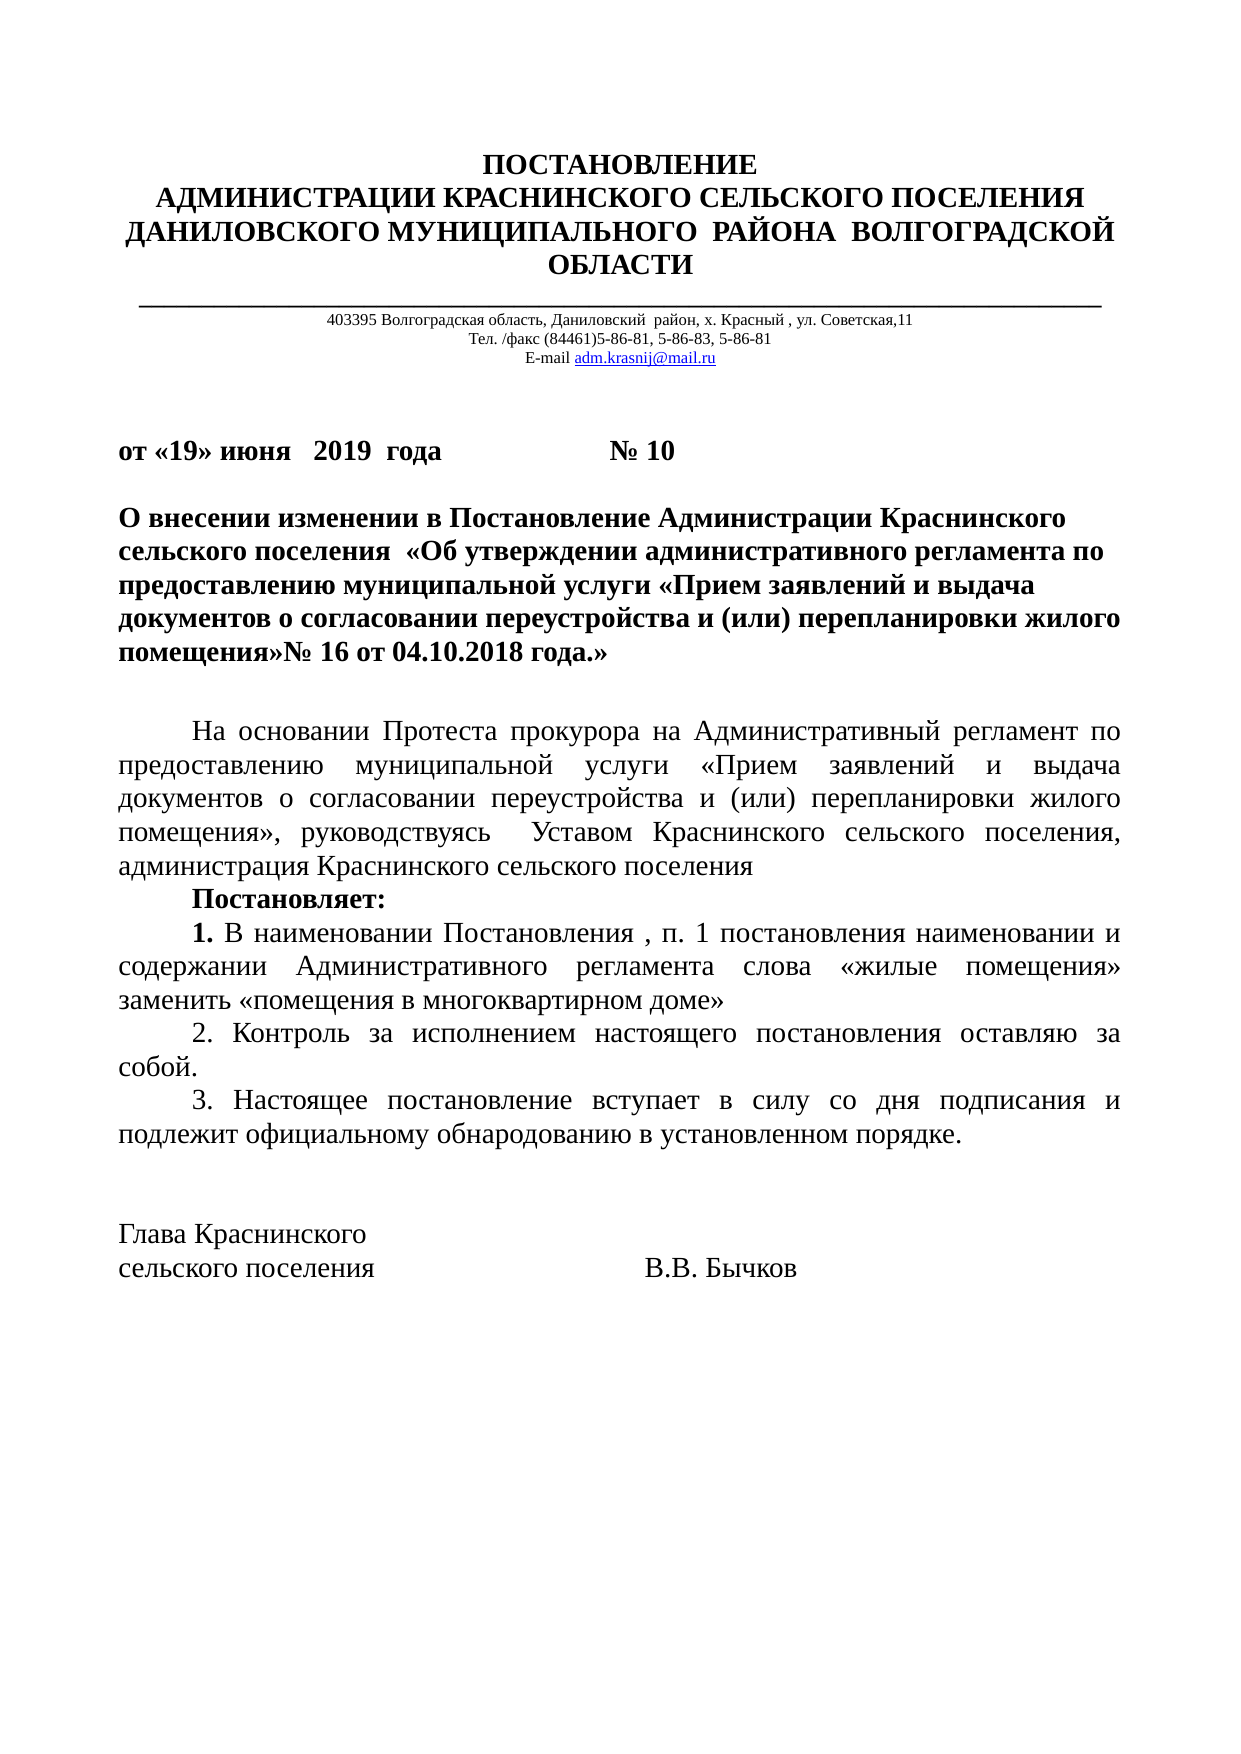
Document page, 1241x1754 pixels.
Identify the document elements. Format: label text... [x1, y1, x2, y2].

text 1. В наименовании Постановления , п. 1 постановления наименовании и содержании Административного регламента слова «жилые помещения» заменить «помещения в многоквартирном доме» [118, 915, 1122, 1015]
text E-mail adm.krasnij@mail.ru [118, 348, 1122, 367]
text О внесении изменении в Постановление Администрации Краснинского сельского поселения «Об утверждении административного регламента по предоставлению муниципальной услуги «Прием заявлений и выдача документов о согласовании переустройства и (или) перепланировки жилого помещения»№ 16 от 04.10.2018 года.» [118, 500, 1122, 667]
text ДАНИЛОВСКОГО МУНИЦИПАЛЬНОГО РАЙОНА ВОЛГОГРАДСКОЙ ОБЛАСТИ [118, 214, 1122, 281]
text 2. Контроль за исполнением настоящего постановления оставляю за собой. [118, 1015, 1122, 1082]
text от «19» июня 2019 года № 10 [118, 433, 1122, 466]
text _____________________________________________________________________________ [118, 281, 1122, 310]
text На основании Протеста прокурора на Административный регламент по предоставлению муниципальной услуги «Прием заявлений и выдача документов о согласовании переустройства и (или) перепланировки жилого помещения», руководствуясь Уставом Краснинского сельского поселения, администрация Краснинского сельского поселения [118, 713, 1122, 881]
text 403395 Волгоградская область, Даниловский район, х. Красный , ул. Советская,11 [118, 310, 1122, 329]
text сельского поселения В.В. Бычков [118, 1250, 1122, 1284]
text ПОСТАНОВЛЕНИЕ [118, 147, 1122, 180]
text Постановляет: [118, 881, 1122, 915]
text 3. Настоящее постановление вступает в силу со дня подписания и подлежит официальному обнародованию в установленном порядке. [118, 1082, 1122, 1149]
text АДМИНИСТРАЦИИ КРАСНИНСКОГО СЕЛЬСКОГО ПОСЕЛЕНИЯ [118, 180, 1122, 214]
text Глава Краснинского [118, 1217, 1122, 1250]
text Тел. /факс (84461)5-86-81, 5-86-83, 5-86-81 [118, 329, 1122, 348]
